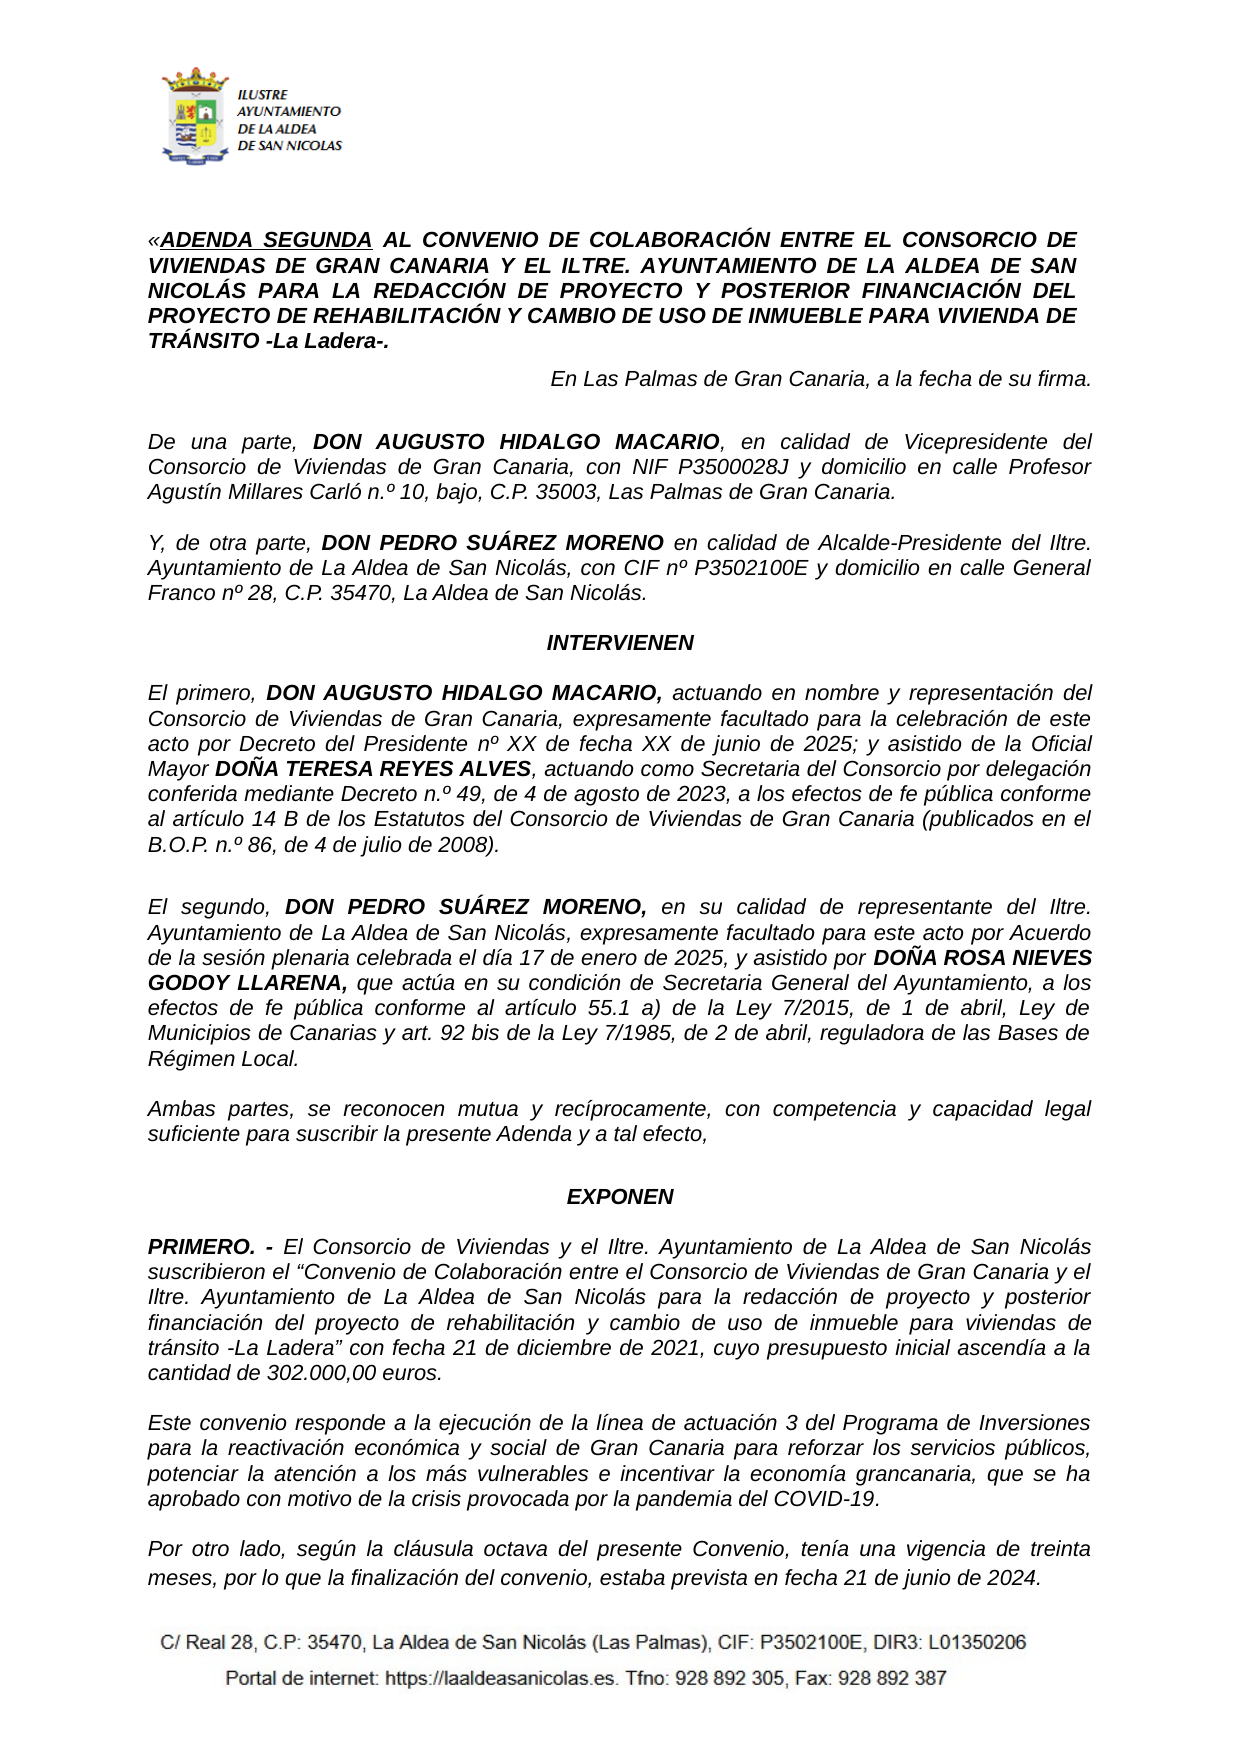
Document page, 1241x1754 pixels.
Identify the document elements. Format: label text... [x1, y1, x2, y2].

text «ADENDA SEGUNDA AL CONVENIO DE COLABORACIÓN ENTRE EL CONSORCIO DE VIVIENDAS DE GRAN CANARIA Y EL ILTRE. AYUNTAMIENTO DE LA ALDEA DE SAN NICOLÁS PARA LA REDACCIÓN DE PROYECTO Y POSTERIOR FINANCIACIÓN DEL PROYECTO DE REHABILITACIÓN Y CAMBIO DE USO DE INMUEBLE PARA VIVIENDA DE TRÁNSITO -La Ladera-. [148, 227, 1078, 353]
text El segundo, DON PEDRO SUÁREZ MORENO, en su calidad de representante del Iltre. Ayuntamiento de La Aldea de San Nicolás, expresamente facultado para este acto por Acuerdo de la sesión plenaria celebrada el día 17 de enero de 2025, y asistido por DOÑA ROSA NIEVES GODOY LLARENA, que actúa en su condición de Secretaria General del Ayuntamiento, a los efectos de fe pública conforme al artículo 55.1 a) de la Ley 7/2015, de 1 de abril, Ley de Municipios de Canarias y art. 92 bis de la Ley 7/1985, de 2 de abril, reguladora de las Bases de Régimen Local. [148, 894, 1093, 1071]
text INTERVIENEN [148, 630, 1093, 655]
picture [148, 59, 358, 173]
text Y, de otra parte, DON PEDRO SUÁREZ MORENO en calidad de Alcalde-Presidente del Iltre. Ayuntamiento de La Aldea de San Nicolás, con CIF nº P3502100E y domicilio en calle General Franco nº 28, C.P. 35470, La Aldea de San Nicolás. [148, 529, 1093, 605]
text De una parte, DON AUGUSTO HIDALGO MACARIO, en calidad de Vicepresidente del Consorcio de Viviendas de Gran Canaria, con NIF P3500028J y domicilio en calle Profesor Agustín Millares Carló n.º 10, bajo, C.P. 35003, Las Palmas de Gran Canaria. [148, 429, 1093, 504]
text Ambas partes, se reconocen mutua y recíprocamente, con competencia y capacidad legal suficiente para suscribir la presente Adenda y a tal efecto, [148, 1096, 1093, 1146]
text EXPONEN [148, 1183, 1093, 1209]
picture [148, 1626, 1034, 1694]
text Este convenio responde a la ejecución de la línea de actuación 3 del Programa de Inversiones para la reactivación económica y social de Gran Canaria para reforzar los servicios públicos, potenciar la atención a los más vulnerables e incentivar la economía grancanaria, que se ha aprobado con motivo de la crisis provocada por la pandemia del COVID-19. [148, 1410, 1093, 1511]
text PRIMERO. - El Consorcio de Viviendas y el Iltre. Ayuntamiento de La Aldea de San Nicolás suscribieron el “Convenio de Colaboración entre el Consorcio de Viviendas de Gran Canaria y el Iltre. Ayuntamiento de La Aldea de San Nicolás para la redacción de proyecto y posterior financiación del proyecto de rehabilitación y cambio de uso de inmueble para viviendas de tránsito -La Ladera” con fecha 21 de diciembre de 2021, cuyo presupuesto inicial ascendía a la cantidad de 302.000,00 euros. [148, 1234, 1093, 1385]
text En Las Palmas de Gran Canaria, a la fecha de su firma. [148, 366, 1093, 391]
text El primero, DON AUGUSTO HIDALGO MACARIO, actuando en nombre y representación del Consorcio de Viviendas de Gran Canaria, expresamente facultado para la celebración de este acto por Decreto del Presidente nº XX de fecha XX de junio de 2025; y asistido de la Oficial Mayor DOÑA TERESA REYES ALVES, actuando como Secretaria del Consorcio por delegación conferida mediante Decreto n.º 49, de 4 de agosto de 2023, a los efectos de fe pública conforme al artículo 14 B de los Estatutos del Consorcio de Viviendas de Gran Canaria (publicados en el B.O.P. n.º 86, de 4 de julio de 2008). [148, 680, 1093, 857]
text Por otro lado, según la cláusula octava del presente Convenio, tenía una vigencia de treinta meses, por lo que la finalización del convenio, estaba prevista en fecha 21 de junio de 2024. [148, 1536, 1093, 1590]
